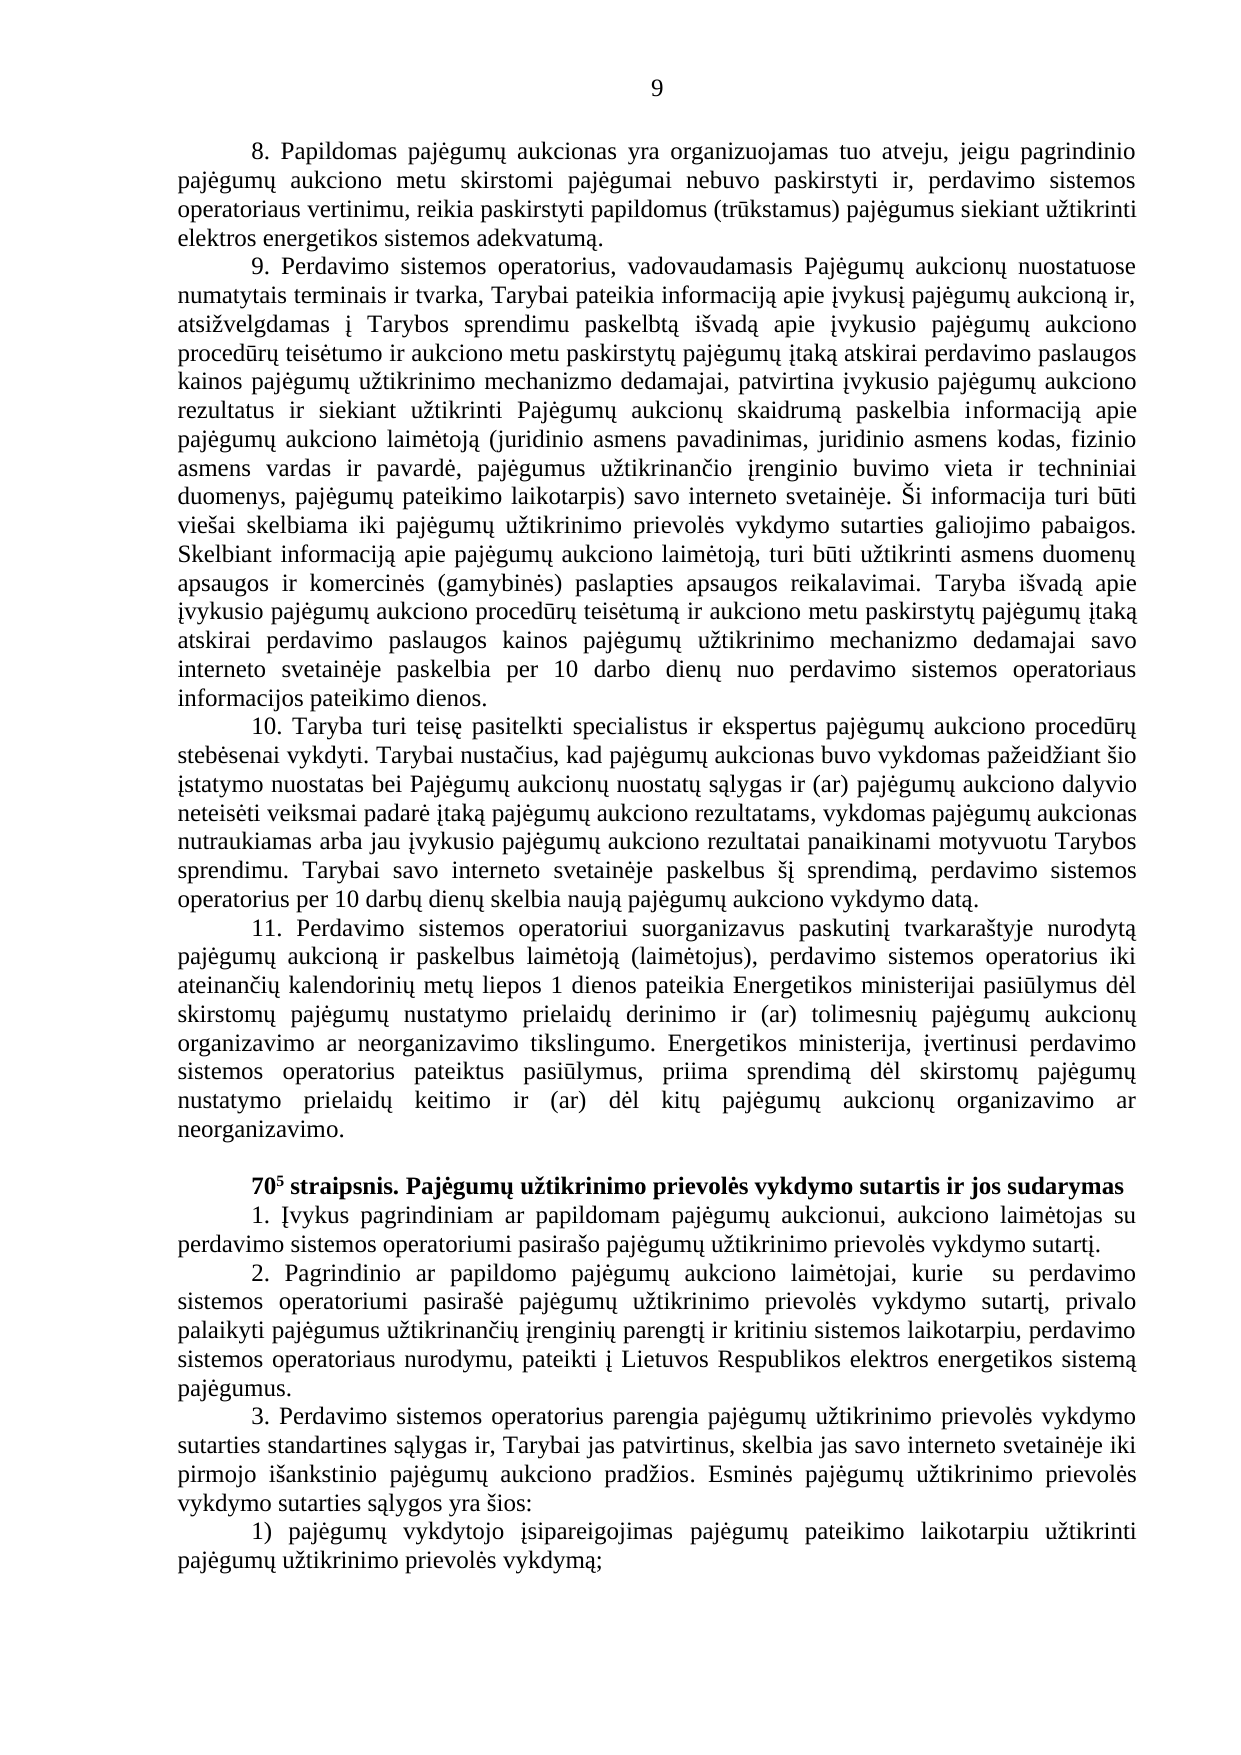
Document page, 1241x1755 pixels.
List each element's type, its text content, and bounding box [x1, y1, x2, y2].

text 3. Perdavimo sistemos operatorius parengia pajėgumų užtikrinimo prievolės vykdymo sutarties standartines sąlygas ir, Tarybai jas patvirtinus, skelbia jas savo interneto svetainėje iki pirmojo išankstinio pajėgumų aukciono pradžios. Esminės pajėgumų užtikrinimo prievolės vykdymo sutarties sąlygos yra šios: [177, 1401, 1137, 1516]
text 11. Perdavimo sistemos operatoriui suorganizavus paskutinį tvarkaraštyje nurodytą pajėgumų aukcioną ir paskelbus laimėtoją (laimėtojus), perdavimo sistemos operatorius iki ateinančių kalendorinių metų liepos 1 dienos pateikia Energetikos ministerijai pasiūlymus dėl skirstomų pajėgumų nustatymo prielaidų derinimo ir (ar) tolimesnių pajėgumų aukcionų organizavimo ar neorganizavimo tikslingumo. Energetikos ministerija, įvertinusi perdavimo sistemos operatorius pateiktus pasiūlymus, priima sprendimą dėl skirstomų pajėgumų nustatymo prielaidų keitimo ir (ar) dėl kitų pajėgumų aukcionų organizavimo ar neorganizavimo. [177, 913, 1137, 1143]
text 9. Perdavimo sistemos operatorius, vadovaudamasis Pajėgumų aukcionų nuostatuose numatytais terminais ir tvarka, Tarybai pateikia informaciją apie įvykusį pajėgumų aukcioną ir, atsižvelgdamas į Tarybos sprendimu paskelbtą išvadą apie įvykusio pajėgumų aukciono procedūrų teisėtumo ir aukciono metu paskirstytų pajėgumų įtaką atskirai perdavimo paslaugos kainos pajėgumų užtikrinimo mechanizmo dedamajai, patvirtina įvykusio pajėgumų aukciono rezultatus ir siekiant užtikrinti Pajėgumų aukcionų skaidrumą paskelbia informaciją apie pajėgumų aukciono laimėtoją (juridinio asmens pavadinimas, juridinio asmens kodas, fizinio asmens vardas ir pavardė, pajėgumus užtikrinančio įrenginio buvimo vieta ir techniniai duomenys, pajėgumų pateikimo laikotarpis) savo interneto svetainėje. Ši informacija turi būti viešai skelbiama iki pajėgumų užtikrinimo prievolės vykdymo sutarties galiojimo pabaigos. Skelbiant informaciją apie pajėgumų aukciono laimėtoją, turi būti užtikrinti asmens duomenų apsaugos ir komercinės (gamybinės) paslapties apsaugos reikalavimai. Taryba išvadą apie įvykusio pajėgumų aukciono procedūrų teisėtumą ir aukciono metu paskirstytų pajėgumų įtaką atskirai perdavimo paslaugos kainos pajėgumų užtikrinimo mechanizmo dedamajai savo interneto svetainėje paskelbia per 10 darbo dienų nuo perdavimo sistemos operatoriaus informacijos pateikimo dienos. [177, 251, 1137, 711]
text 1) pajėgumų vykdytojo įsipareigojimas pajėgumų pateikimo laikotarpiu užtikrinti pajėgumų užtikrinimo prievolės vykdymą; [177, 1516, 1137, 1574]
text 1. Įvykus pagrindiniam ar papildomam pajėgumų aukcionui, aukciono laimėtojas su perdavimo sistemos operatoriumi pasirašo pajėgumų užtikrinimo prievolės vykdymo sutartį. [177, 1200, 1137, 1258]
text 705 straipsnis. Pajėgumų užtikrinimo prievolės vykdymo sutartis ir jos sudarymas [251, 1171, 1137, 1200]
text 2. Pagrindinio ar papildomo pajėgumų aukciono laimėtojai, kurie su perdavimo sistemos operatoriumi pasirašė pajėgumų užtikrinimo prievolės vykdymo sutartį, privalo palaikyti pajėgumus užtikrinančių įrenginių parengtį ir kritiniu sistemos laikotarpiu, perdavimo sistemos operatoriaus nurodymu, pateikti į Lietuvos Respublikos elektros energetikos sistemą pajėgumus. [177, 1258, 1137, 1401]
text 8. Papildomas pajėgumų aukcionas yra organizuojamas tuo atveju, jeigu pagrindinio pajėgumų aukciono metu skirstomi pajėgumai nebuvo paskirstyti ir, perdavimo sistemos operatoriaus vertinimu, reikia paskirstyti papildomus (trūkstamus) pajėgumus siekiant užtikrinti elektros energetikos sistemos adekvatumą. [177, 136, 1137, 251]
text 10. Taryba turi teisę pasitelkti specialistus ir ekspertus pajėgumų aukciono procedūrų stebėsenai vykdyti. Tarybai nustačius, kad pajėgumų aukcionas buvo vykdomas pažeidžiant šio įstatymo nuostatas bei Pajėgumų aukcionų nuostatų sąlygas ir (ar) pajėgumų aukciono dalyvio neteisėti veiksmai padarė įtaką pajėgumų aukciono rezultatams, vykdomas pajėgumų aukcionas nutraukiamas arba jau įvykusio pajėgumų aukciono rezultatai panaikinami motyvuotu Tarybos sprendimu. Tarybai savo interneto svetainėje paskelbus šį sprendimą, perdavimo sistemos operatorius per 10 darbų dienų skelbia naują pajėgumų aukciono vykdymo datą. [177, 711, 1137, 913]
